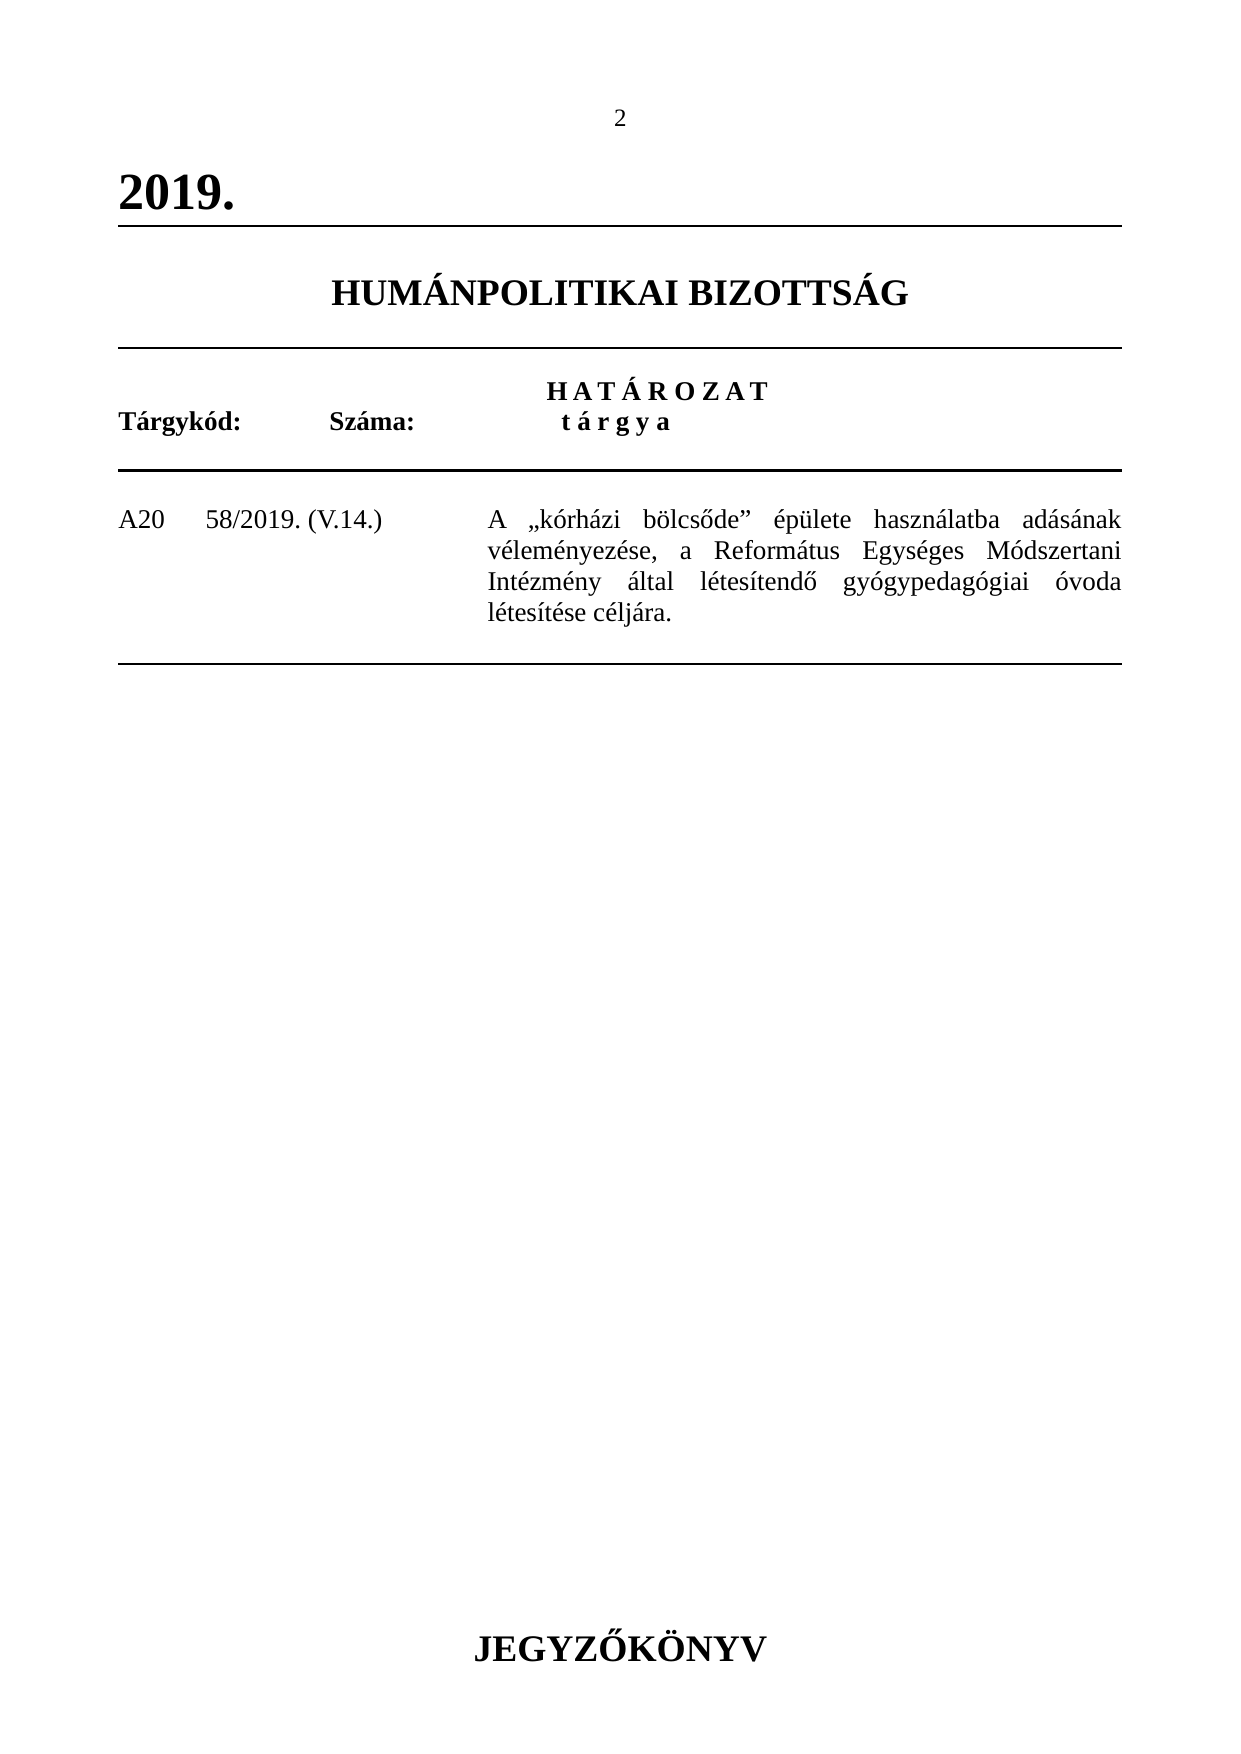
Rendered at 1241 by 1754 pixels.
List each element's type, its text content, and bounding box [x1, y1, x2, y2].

text JEGYZŐKÖNYV [118, 1627, 1122, 1670]
subtitle Tárgykód: Száma: t á r g y a [118, 405, 1122, 436]
subtitle H A T Á R O Z A T [118, 380, 1122, 405]
text A20 58/2019. (V.14.) A „kórházi bölcsőde” épülete használatba adásának véleményezése, a Református Egységes Módszertani Intézmény által létesítendő gyógypedagógiai óvoda létesítése céljára. [118, 503, 1122, 627]
subtitle HUMÁNPOLITIKAI BIZOTTSÁG [118, 271, 1122, 314]
text 2019. [118, 161, 1122, 225]
